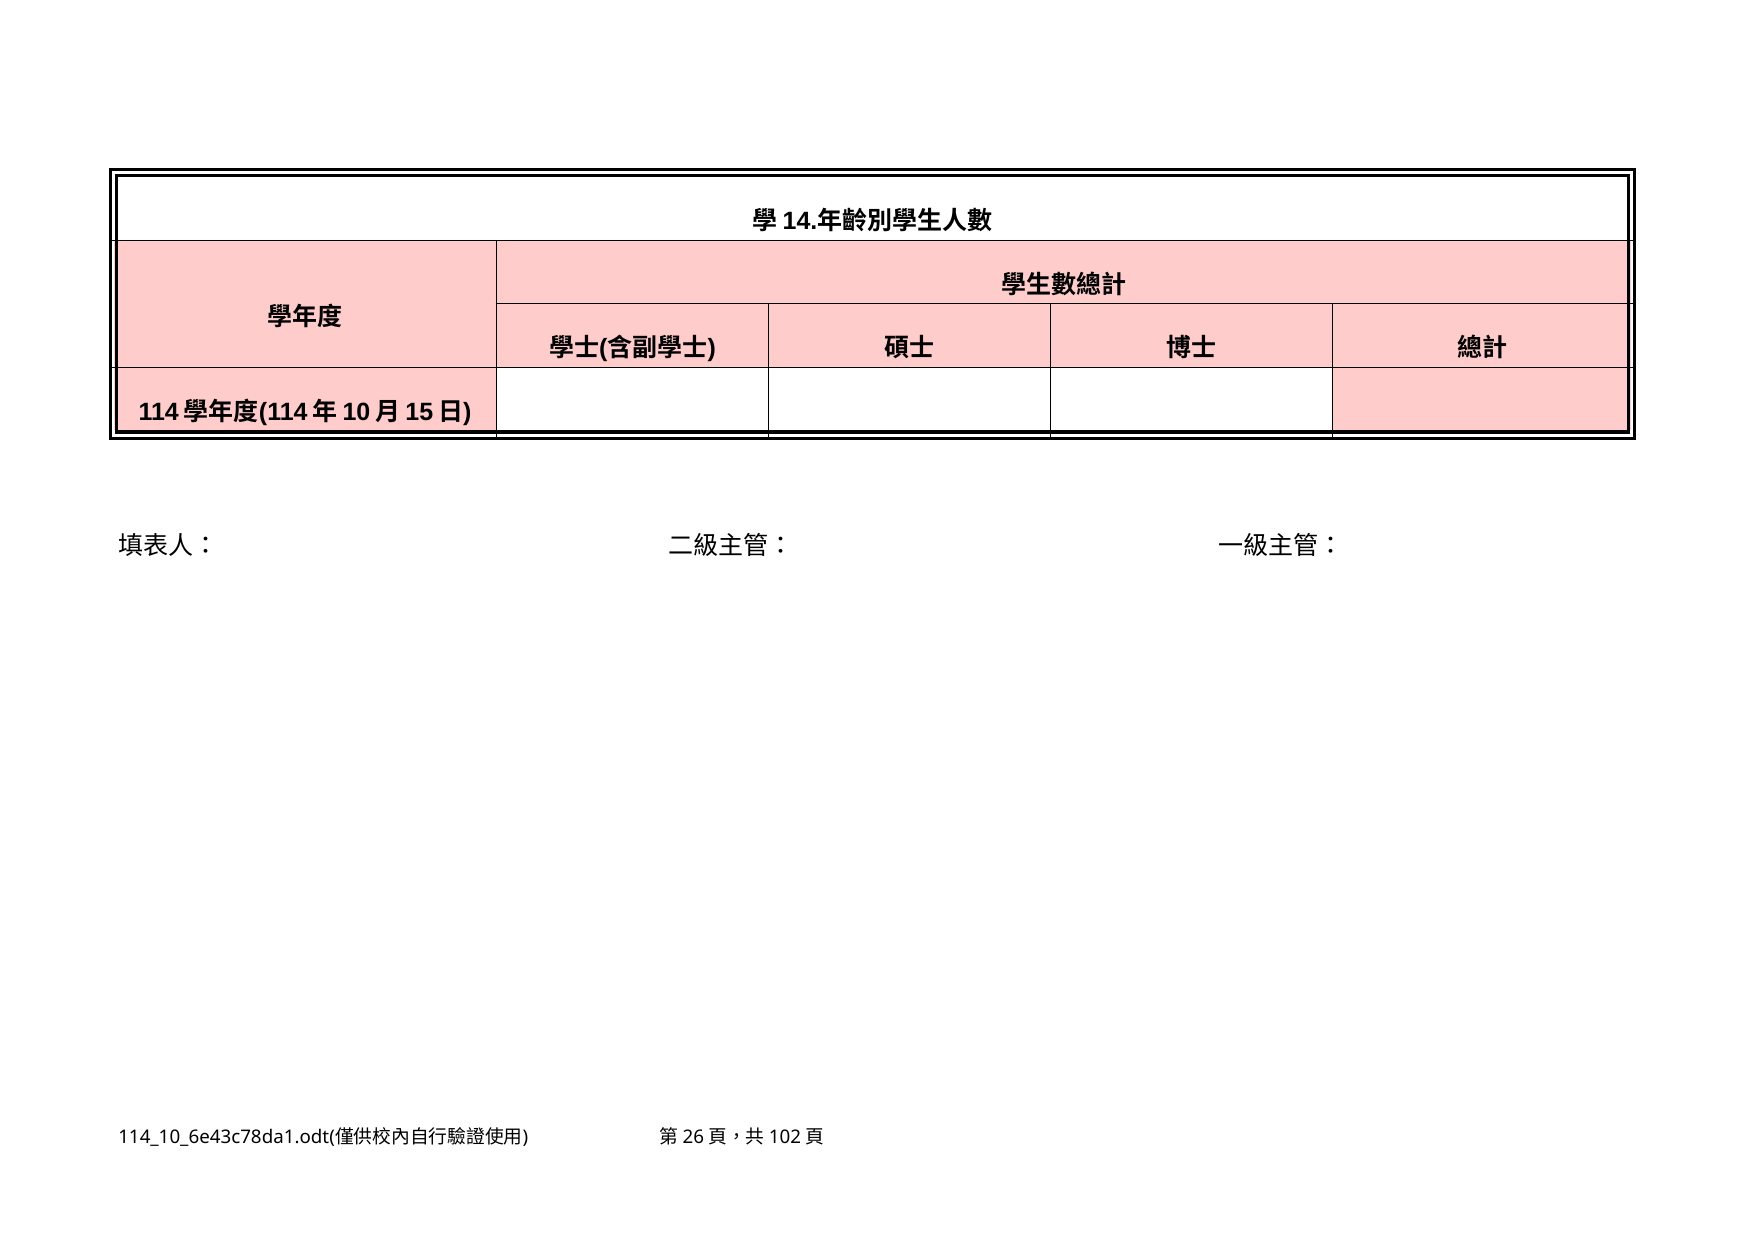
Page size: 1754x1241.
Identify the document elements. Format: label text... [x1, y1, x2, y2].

table_cell 總計 [1333, 304, 1627, 367]
table_cell 碩士 [769, 304, 1050, 367]
table_cell [497, 368, 768, 430]
table_cell [769, 368, 1050, 430]
table_cell [1333, 368, 1627, 430]
table_cell 博士 [1051, 304, 1332, 367]
table_header 學14.年齡別學生人數 [114, 171, 1631, 240]
table_cell 學年度 [118, 241, 496, 367]
table_cell [1051, 368, 1332, 430]
table_cell 學士(含副學士) [497, 304, 768, 367]
text 填表人： 二級主管： 一級主管： [118, 502, 1636, 565]
table_cell 114學年度(114年10月15日) [118, 368, 496, 430]
table_cell 學生數總計 [497, 241, 1627, 303]
